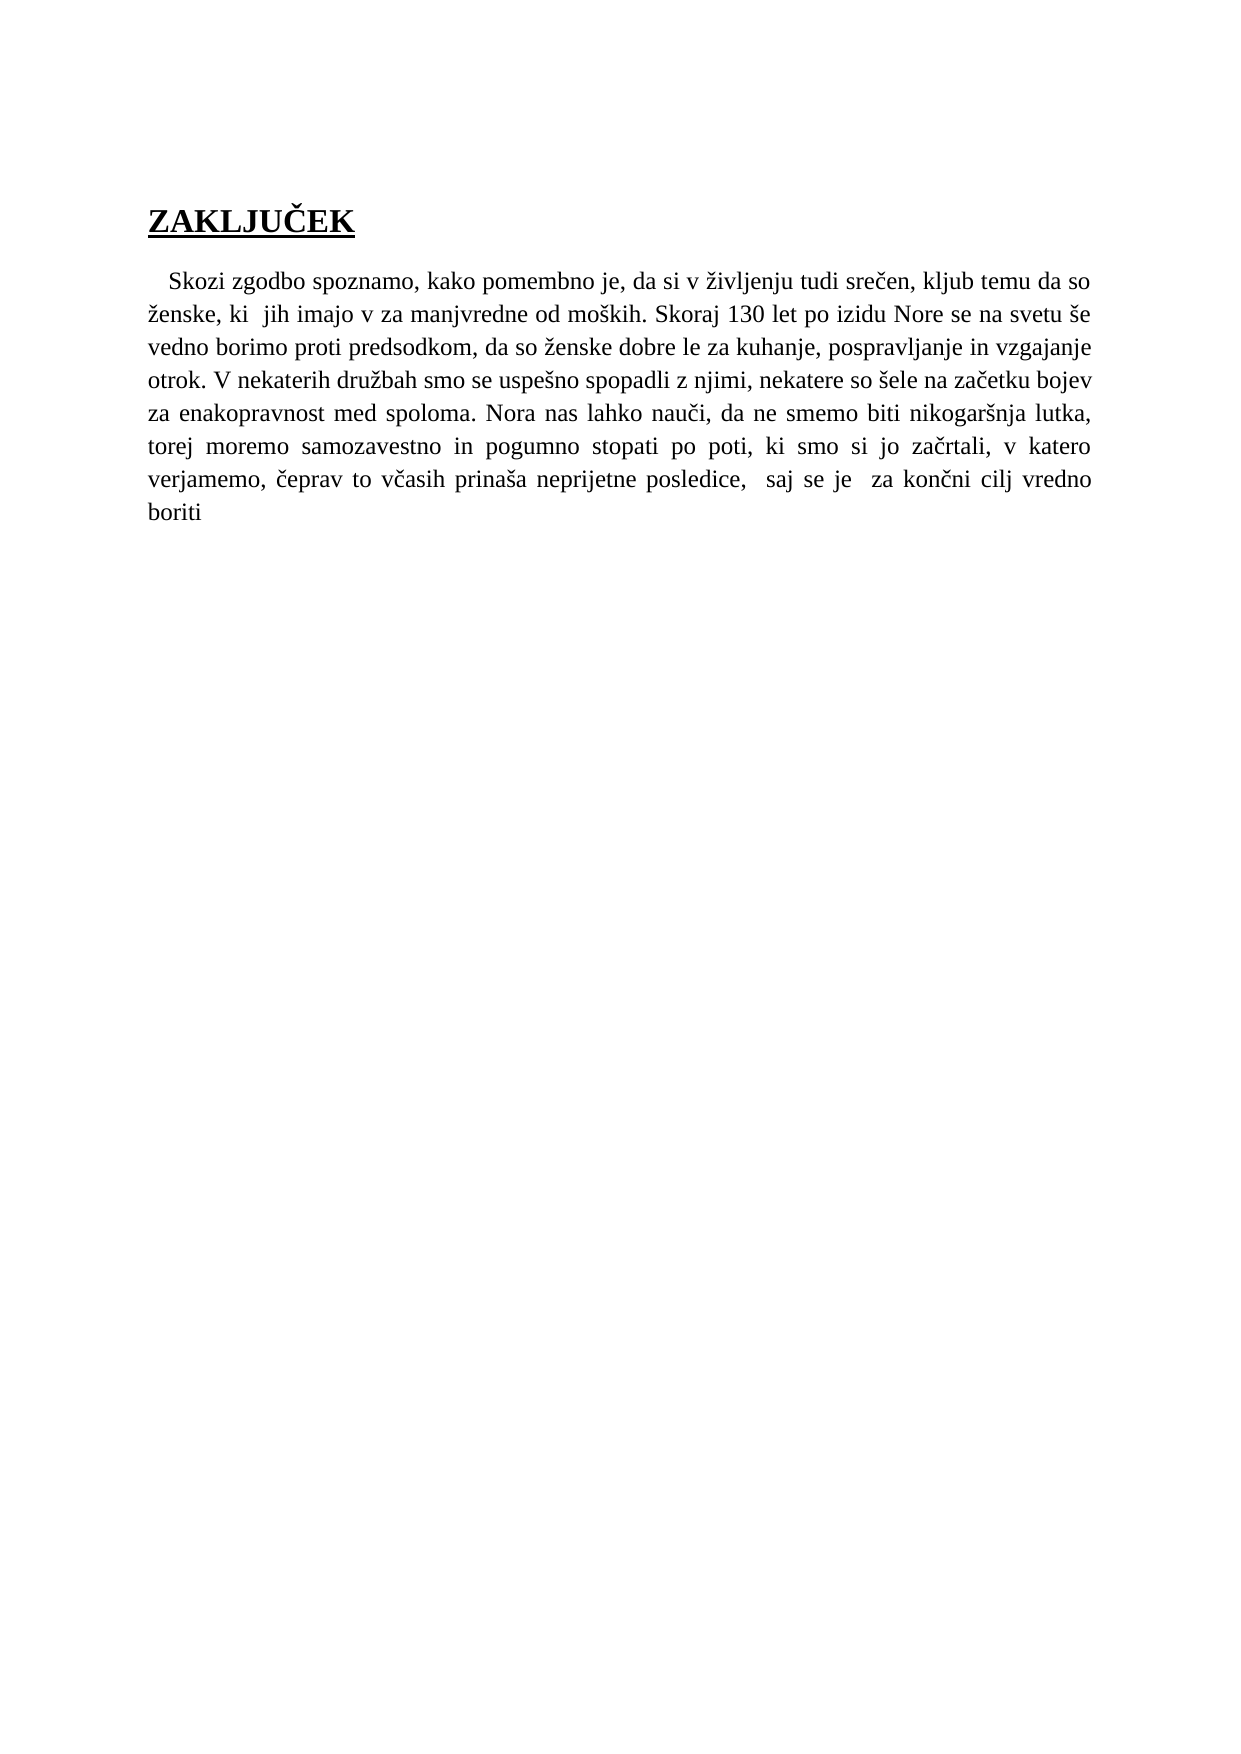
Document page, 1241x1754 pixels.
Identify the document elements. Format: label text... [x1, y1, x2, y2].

text ZAKLJUČEK [148, 201, 1093, 240]
text Skozi zgodbo spoznamo, kako pomembno je, da si v življenju tudi srečen, kljub temu da so ženske, ki jih imajo v za manjvredne od moških. Skoraj 130 let po izidu Nore se na svetu še vedno borimo proti predsodkom, da so ženske dobre le za kuhanje, pospravljanje in vzgajanje otrok. V nekaterih družbah smo se uspešno spopadli z njimi, nekatere so šele na začetku bojev za enakopravnost med spoloma. Nora nas lahko nauči, da ne smemo biti nikogaršnja lutka, torej moremo samozavestno in pogumno stopati po poti, ki smo si jo začrtali, v katero verjamemo, čeprav to včasih prinaša neprijetne posledice, saj se je za končni cilj vredno boriti [148, 266, 1093, 526]
